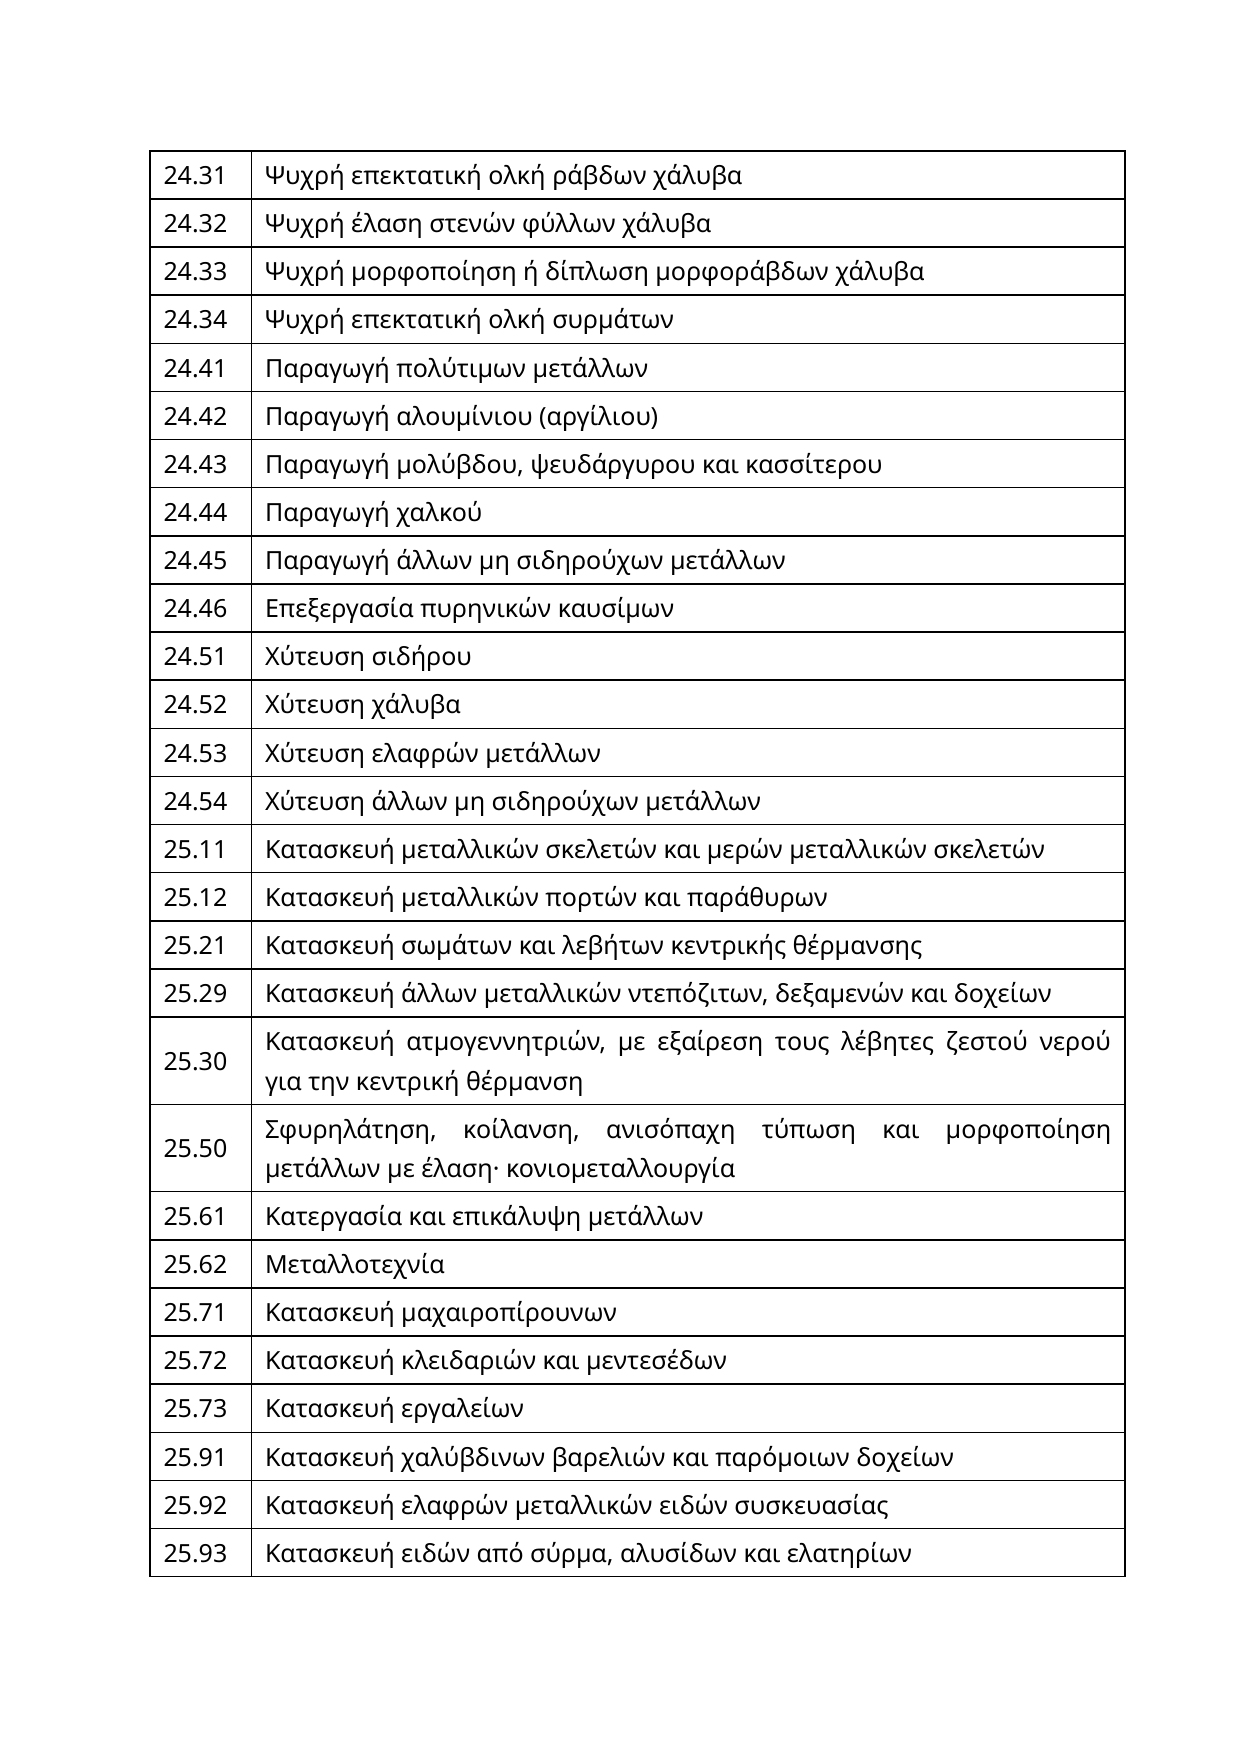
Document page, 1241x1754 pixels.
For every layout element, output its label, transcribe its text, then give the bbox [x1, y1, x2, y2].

table_cell 25.72 [151, 1337, 251, 1383]
table_cell 25.73 [151, 1385, 251, 1431]
table_cell 25.62 [151, 1241, 251, 1287]
table_cell 24.31 [151, 152, 251, 198]
table_cell 25.29 [151, 970, 251, 1016]
table_cell Κατεργασία και επικάλυψη μετάλλων [252, 1192, 1124, 1239]
table_cell 25.92 [151, 1481, 251, 1528]
table_cell Κατασκευή κλειδαριών και μεντεσέδων [252, 1337, 1124, 1383]
table_cell 25.30 [151, 1018, 251, 1103]
table_cell Μεταλλοτεχνία [252, 1241, 1124, 1287]
table_cell Κατασκευή χαλύβδινων βαρελιών και παρόμοιων δοχείων [252, 1433, 1124, 1479]
table_cell Σφυρηλάτηση, κοίλανση, ανισόπαχη τύπωση και μορφοποίηση μετάλλων με έλαση· κονιομεταλλουργία [252, 1105, 1124, 1191]
table_cell Κατασκευή εργαλείων [252, 1385, 1124, 1431]
table_cell Παραγωγή αλουμίνιου (αργίλιου) [252, 392, 1124, 439]
table_cell Παραγωγή πολύτιμων μετάλλων [252, 344, 1124, 391]
table_cell 25.91 [151, 1433, 251, 1479]
table_cell Παραγωγή άλλων μη σιδηρούχων μετάλλων [252, 537, 1124, 583]
table_cell 24.32 [151, 200, 251, 246]
table_cell 24.45 [151, 537, 251, 583]
table_cell Κατασκευή μεταλλικών πορτών και παράθυρων [252, 873, 1124, 920]
table_cell 25.11 [151, 825, 251, 872]
table_cell 25.21 [151, 922, 251, 968]
table_cell 25.12 [151, 873, 251, 920]
table_cell 25.50 [151, 1105, 251, 1191]
table_cell Χύτευση χάλυβα [252, 681, 1124, 727]
table_cell Χύτευση σιδήρου [252, 633, 1124, 679]
table_cell 25.71 [151, 1289, 251, 1335]
table_cell Παραγωγή μολύβδου, ψευδάργυρου και κασσίτερου [252, 440, 1124, 487]
table_cell 24.34 [151, 296, 251, 342]
table_cell Κατασκευή μαχαιροπίρουνων [252, 1289, 1124, 1335]
table_cell Ψυχρή επεκτατική ολκή συρμάτων [252, 296, 1124, 342]
table_cell 24.54 [151, 777, 251, 824]
table_cell 24.43 [151, 440, 251, 487]
table_cell 24.33 [151, 248, 251, 294]
table_cell 25.93 [151, 1529, 251, 1576]
table_cell Επεξεργασία πυρηνικών καυσίμων [252, 585, 1124, 631]
table_cell Παραγωγή χαλκού [252, 488, 1124, 535]
table_cell 24.52 [151, 681, 251, 727]
table_cell 24.41 [151, 344, 251, 391]
table_cell Κατασκευή άλλων μεταλλικών ντεπόζιτων, δεξαμενών και δοχείων [252, 970, 1124, 1016]
table_cell Κατασκευή σωμάτων και λεβήτων κεντρικής θέρμανσης [252, 922, 1124, 968]
table_cell 24.44 [151, 488, 251, 535]
table_cell Κατασκευή ειδών από σύρμα, αλυσίδων και ελατηρίων [252, 1529, 1124, 1576]
table_cell 24.53 [151, 729, 251, 776]
table_cell 24.51 [151, 633, 251, 679]
table_cell 24.42 [151, 392, 251, 439]
table_cell 25.61 [151, 1192, 251, 1239]
table_cell Χύτευση άλλων μη σιδηρούχων μετάλλων [252, 777, 1124, 824]
table_cell Κατασκευή ελαφρών μεταλλικών ειδών συσκευασίας [252, 1481, 1124, 1528]
table_cell Κατασκευή ατμογεννητριών, με εξαίρεση τους λέβητες ζεστού νερού για την κεντρική θέρμανση [252, 1018, 1124, 1103]
table_cell Ψυχρή έλαση στενών φύλλων χάλυβα [252, 200, 1124, 246]
table_cell Χύτευση ελαφρών μετάλλων [252, 729, 1124, 776]
table_cell Ψυχρή επεκτατική ολκή ράβδων χάλυβα [252, 152, 1124, 198]
table_cell Κατασκευή μεταλλικών σκελετών και μερών μεταλλικών σκελετών [252, 825, 1124, 872]
table_cell Ψυχρή μορφοποίηση ή δίπλωση μορφοράβδων χάλυβα [252, 248, 1124, 294]
table_cell 24.46 [151, 585, 251, 631]
